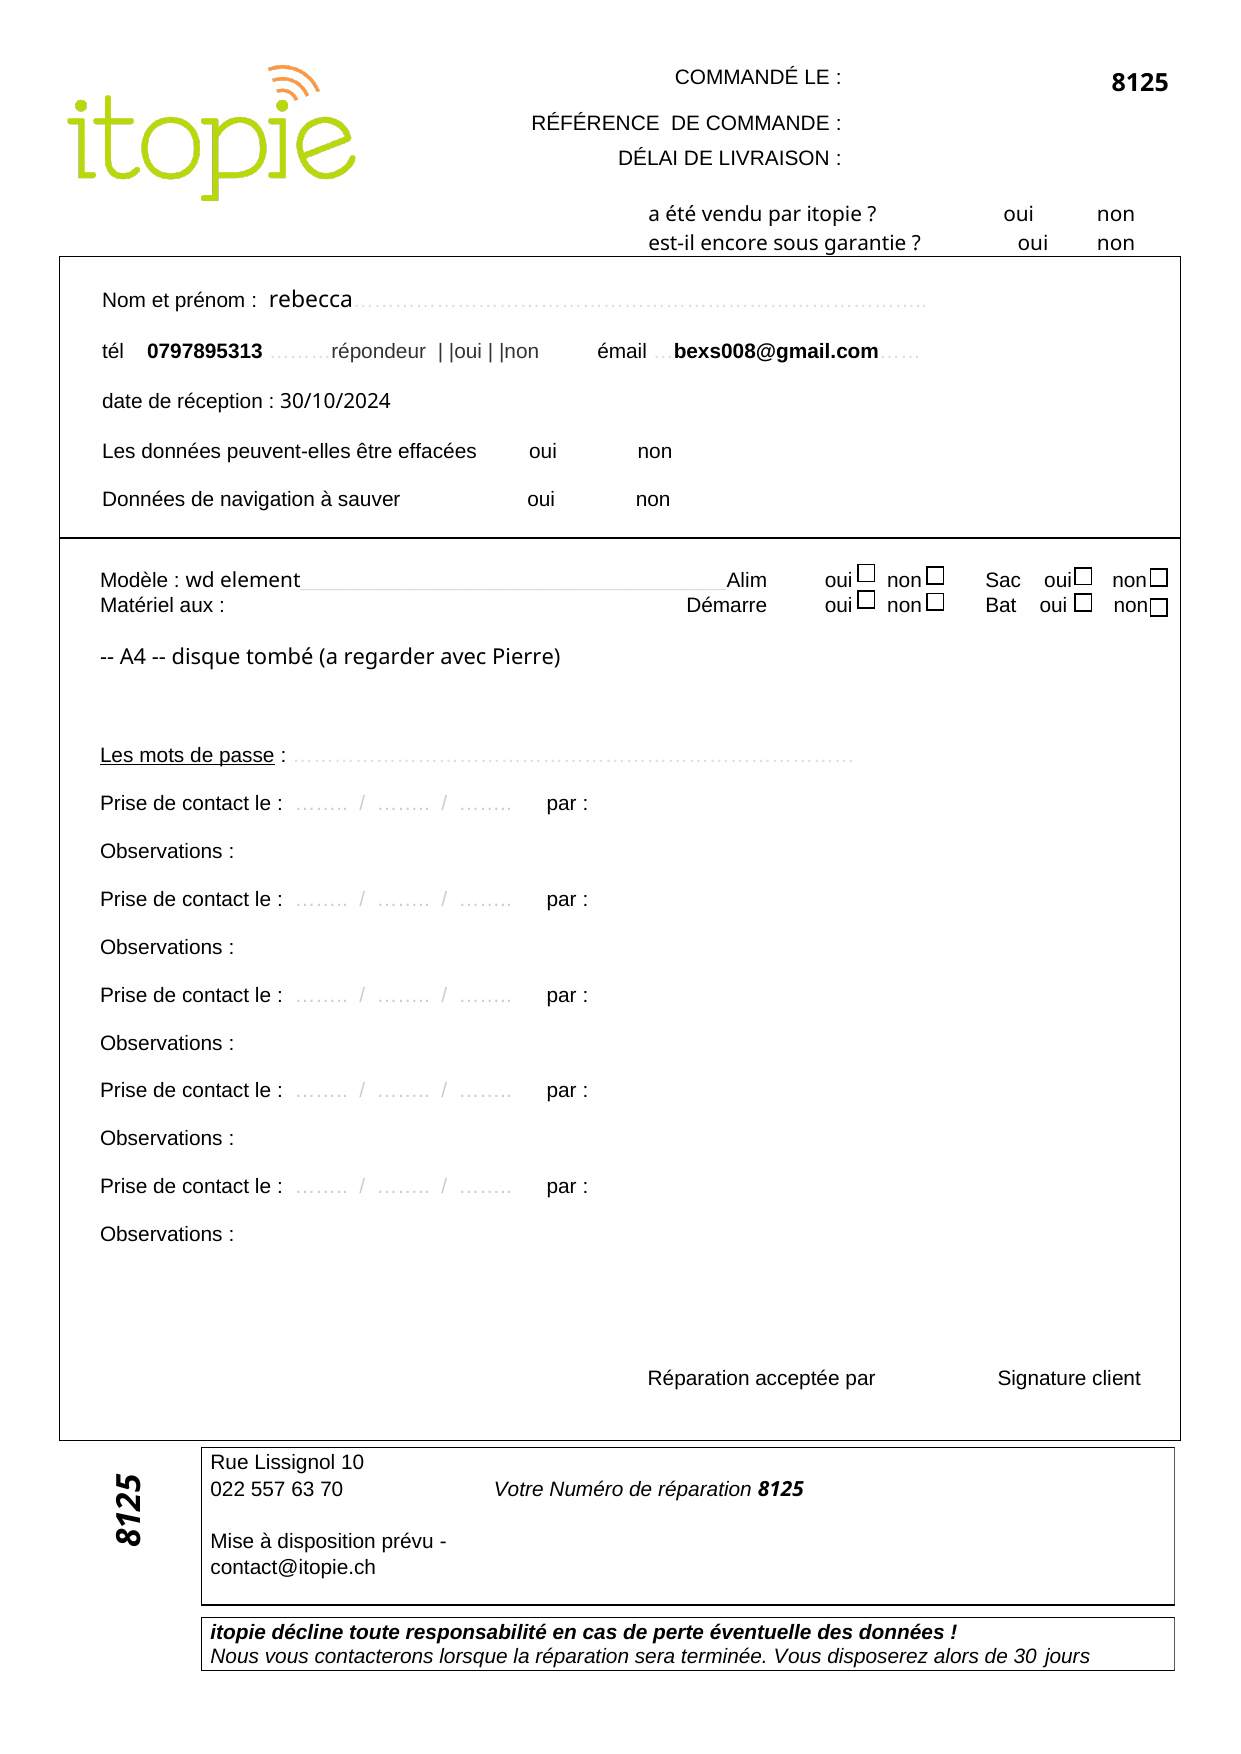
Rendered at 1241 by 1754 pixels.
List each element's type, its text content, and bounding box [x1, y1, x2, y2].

text Prise de contact le : …….. / …….. / …….. par : [60, 1075, 1180, 1102]
text a été vendu par itopie ? oui non [59, 199, 1181, 228]
text Modèle : wd element Alim oui non Sac oui non [879, 562, 925, 590]
text Observations : [60, 1123, 1180, 1150]
text Réparation acceptée par Signature client [60, 1363, 1180, 1390]
table_cell RÉFÉRENCE DE COMMANDE : [490, 105, 847, 140]
text Observations : [60, 1027, 1180, 1054]
text Les mots de passe : ……………………………………………………………………… [60, 740, 1180, 767]
text Nom et prénom : rebecca……………………………………………………………………….. [60, 280, 1180, 314]
table_cell itopie décline toute responsabilité en cas de perte éventuelle des données ! Nous vous contacterons lorsque la réparation sera terminée. Vous disposerez alors de 30 jours [195, 1611, 1180, 1677]
text Prise de contact le : …….. / …….. / …….. par : [60, 883, 1180, 911]
text Prise de contact le : …….. / …….. / …….. par : [60, 1171, 1180, 1198]
table_header 8125 [847, 59, 1180, 104]
text Prise de contact le : …….. / …….. / …….. par : [60, 788, 1180, 815]
text Modèle : wd element Alim oui non Sac oui non [60, 562, 856, 590]
table_header Rue Lissignol 10 022 557 63 70 Votre Numéro de réparation 8125 Mise à disposition prévu - contact@itopie.ch [195, 1441, 1180, 1611]
table_header COMMANDÉ LE : [490, 59, 847, 104]
text est-il encore sous garantie ? oui non [59, 228, 1181, 256]
table_cell DÉLAI DE LIVRAISON : [490, 140, 847, 175]
text Observations : [60, 931, 1180, 958]
text Données de navigation à sauver oui non [60, 484, 1180, 511]
table_cell [847, 140, 1180, 175]
text Matériel aux : Démarre oui non Bat oui non [60, 590, 1180, 617]
table_cell [847, 105, 1180, 140]
text Prise de contact le : …….. / …….. / …….. par : [60, 979, 1180, 1006]
picture [67, 65, 356, 201]
text Les données peuvent-elles être effacées oui non [60, 436, 1180, 463]
text Modèle : wd element Alim oui non Sac oui non [948, 562, 1180, 590]
text tél 0797895313 ………répondeur | |oui | |non émail …bexs008@gmail.com…… [60, 335, 1180, 362]
text Observations : [60, 1219, 1180, 1246]
table_header 8125 [59, 1441, 195, 1677]
text -- A4 -- disque tombé (a regarder avec Pierre) [60, 638, 1180, 671]
text date de réception : 30/10/2024 [60, 383, 1180, 415]
text Observations : [60, 836, 1180, 863]
